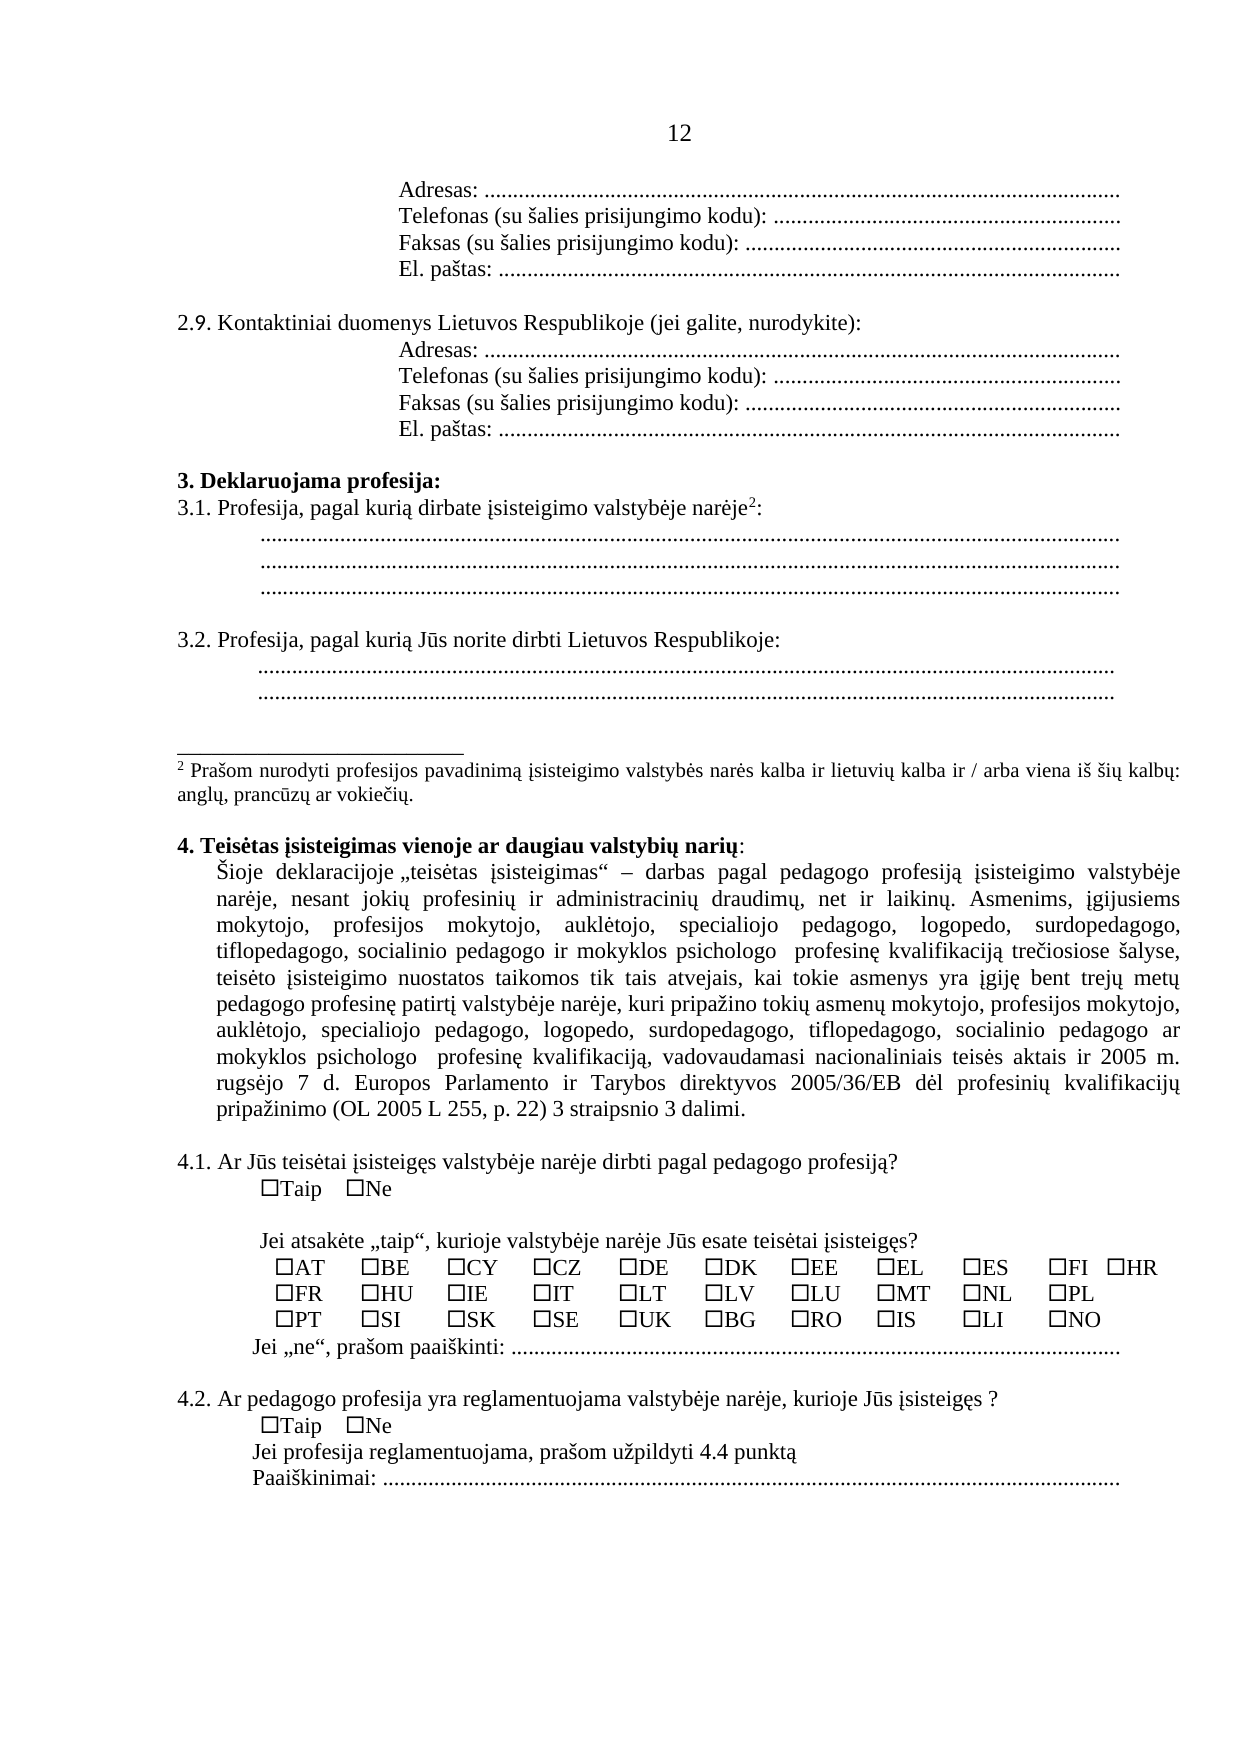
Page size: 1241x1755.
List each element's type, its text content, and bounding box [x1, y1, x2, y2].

table_header []FI HR [1036, 1254, 1192, 1280]
table_cell []IE [435, 1280, 521, 1306]
text Telefonas (su šalies prisijungimo kodu): [398, 362, 1182, 388]
table_cell []UK [607, 1306, 692, 1333]
table_cell []PL [1036, 1280, 1192, 1306]
table_cell []LV [693, 1280, 778, 1306]
text 3.2. Profesija, pagal kurią Jūs norite dirbti Lietuvos Respublikoje: [177, 626, 1182, 652]
text Jei profesija reglamentuojama, prašom užpildyti 4.4 punktą [252, 1438, 1182, 1464]
table_header []DE [607, 1254, 692, 1280]
table_cell []RO [779, 1306, 864, 1333]
text Jei „ne“, prašom paaiškinti: [252, 1333, 1182, 1359]
text Telefonas (su šalies prisijungimo kodu): [398, 202, 1182, 229]
table_cell []MT [864, 1280, 950, 1306]
text 4.2. Ar pedagogo profesija yra reglamentuojama valstybėje narėje, kurioje Jūs įsisteigęs ? [177, 1385, 1182, 1412]
table_cell []BG [693, 1306, 778, 1333]
text ...................................................................................................................................................... [177, 652, 1182, 678]
table_header []ES [950, 1254, 1036, 1280]
text Paaiškinimai: [252, 1464, 1182, 1491]
table_cell []IS [864, 1306, 950, 1333]
table_header []BE [349, 1254, 435, 1280]
text Adresas: [398, 176, 1182, 202]
text Šioje deklaracijoje „teisėtas įsisteigimas“ – darbas pagal pedagogo profesiją įsisteigimo valstybėje narėje, nesant jokių profesinių ir administracinių draudimų, net ir laikinų. Asmenims, įgijusiems mokytojo, profesijos mokytojo, auklėtojo, specialiojo pedagogo, logopedo, surdopedagogo, tiflopedagogo, socialinio pedagogo ir mokyklos psichologo profesinę kvalifikaciją trečiosiose šalyse, teisėto įsisteigimo nuostatos taikomos tik tais atvejais, kai tokie asmenys yra įgiję bent trejų metų pedagogo profesinę patirtį valstybėje narėje, kuri pripažino tokių asmenų mokytojo, profesijos mokytojo, auklėtojo, specialiojo pedagogo, logopedo, surdopedagogo, tiflopedagogo, socialinio pedagogo ar mokyklos psichologo profesinę kvalifikaciją, vadovaudamasi nacionaliniais teisės aktais ir 2005 m. rugsėjo 7 d. Europos Parlamento ir Tarybos direktyvos 2005/36/EB dėl profesinių kvalifikacijų pripažinimo (OL 2005 L 255, p. 22) 3 straipsnio 3 dalimi. [216, 858, 1182, 1122]
text [] Taip []Ne [251, 1174, 1182, 1201]
table_header [177, 1254, 263, 1280]
table_cell []SK [435, 1306, 521, 1333]
text [] Taip []Ne [251, 1412, 1182, 1438]
table_cell []IT [521, 1280, 607, 1306]
text 2 Prašom nurodyti profesijos pavadinimą įsisteigimo valstybės narės kalba ir lietuvių kalba ir / arba viena iš šių kalbų: anglų, prancūzų ar vokiečių. [177, 757, 1182, 806]
text Jei atsakėte „taip“, kurioje valstybėje narėje Jūs esate teisėtai įsisteigęs? [251, 1227, 1182, 1254]
table_header []AT [263, 1254, 349, 1280]
table_cell []LT [607, 1280, 692, 1306]
text 3.1. Profesija, pagal kurią dirbate įsisteigimo valstybėje narėje2: [177, 494, 1182, 520]
text 4. Teisėtas įsisteigimas vienoje ar daugiau valstybių narių: [177, 832, 1182, 858]
table_cell []LU [779, 1280, 864, 1306]
table_cell []SI [349, 1306, 435, 1333]
table_header []CY [435, 1254, 521, 1280]
text El. paštas: [398, 415, 1182, 441]
text ... [251, 573, 1182, 599]
table_cell []PT [263, 1306, 349, 1333]
text Adresas: [398, 336, 1182, 362]
text Faksas (su šalies prisijungimo kodu): [398, 229, 1182, 255]
text El. paštas: [398, 255, 1182, 281]
text 3. Deklaruojama profesija: [177, 468, 1182, 494]
text _________________________ [177, 731, 1182, 757]
table_header []CZ [521, 1254, 607, 1280]
text ... [251, 520, 1182, 547]
text ... [251, 547, 1182, 573]
table_cell []NL [950, 1280, 1036, 1306]
text Faksas (su šalies prisijungimo kodu): [398, 388, 1182, 415]
text 4.1. Ar Jūs teisėtai įsisteigęs valstybėje narėje dirbti pagal pedagogo profesiją? [177, 1148, 1182, 1174]
table_cell [177, 1280, 263, 1306]
table_header []EE [779, 1254, 864, 1280]
table_cell []HU [349, 1280, 435, 1306]
text 2.9. Kontaktiniai duomenys Lietuvos Respublikoje (jei galite, nurodykite): [177, 308, 1182, 336]
table_cell []SE [521, 1306, 607, 1333]
table_cell []LI [950, 1306, 1036, 1333]
table_cell []NO [1036, 1306, 1192, 1333]
table_header []DK [693, 1254, 778, 1280]
table_header []EL [864, 1254, 950, 1280]
text ...................................................................................................................................................... [177, 678, 1182, 705]
table_cell [177, 1306, 263, 1333]
table_cell []FR [263, 1280, 349, 1306]
